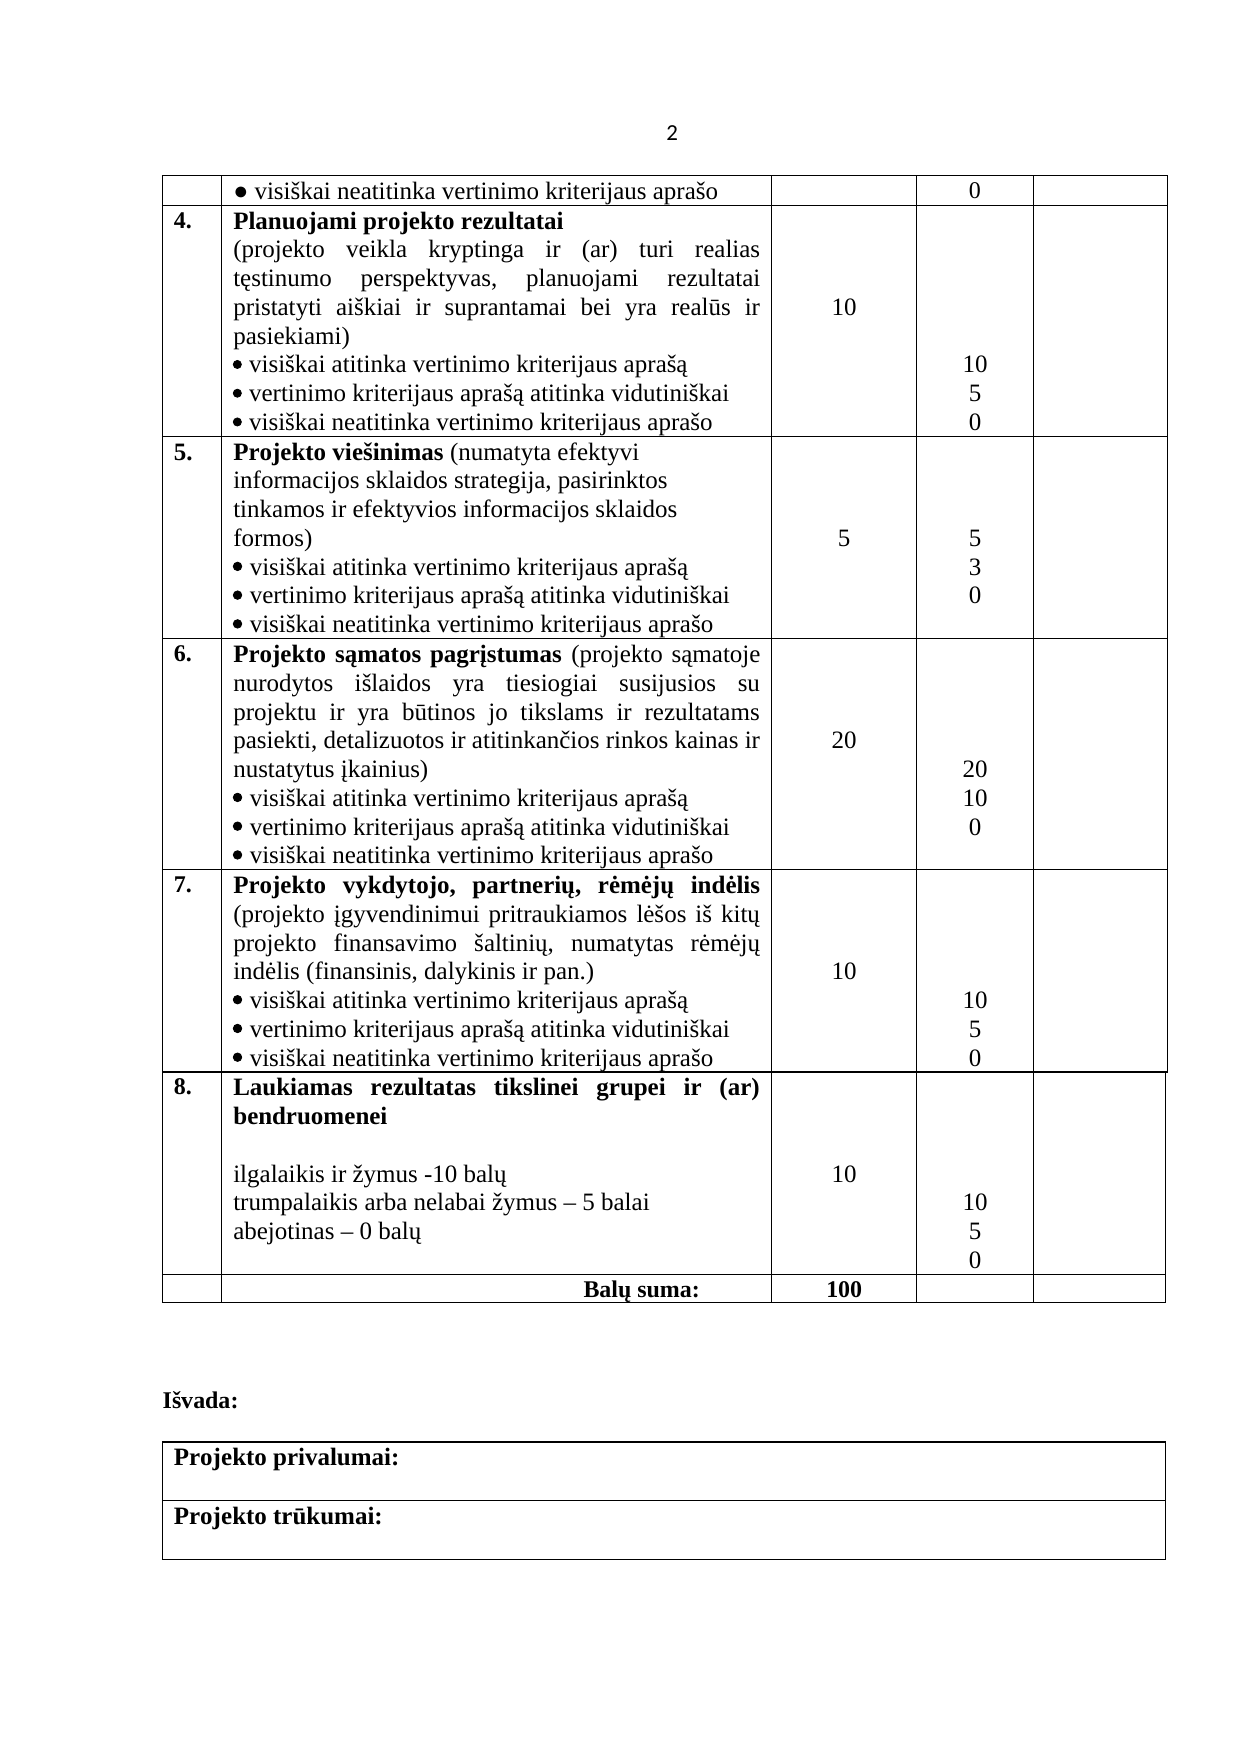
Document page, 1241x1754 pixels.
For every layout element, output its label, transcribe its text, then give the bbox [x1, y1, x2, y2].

table_cell 6. [163, 639, 221, 869]
table_cell [1034, 870, 1167, 1071]
table_cell [163, 176, 221, 205]
table_header Projekto privalumai: [163, 1443, 1165, 1500]
table_cell Projekto viešinimas (numatyta efektyvi informacijos sklaidos strategija, pasirinktos tinkamos ir efektyvios informacijos sklaidos formos)  visiškai atitinka vertinimo kriterijaus aprašą  vertinimo kriterijaus aprašą atitinka vidutiniškai  visiškai neatitinka vertinimo kriterijaus aprašo [222, 437, 771, 638]
table_cell Balų suma: [222, 1275, 771, 1302]
table_cell Projekto vykdytojo, partnerių, rėmėjų indėlis (projekto įgyvendinimui pritraukiamos lėšos iš kitų projekto finansavimo šaltinių, numatytas rėmėjų indėlis (finansinis, dalykinis ir pan.)  visiškai atitinka vertinimo kriterijaus aprašą  vertinimo kriterijaus aprašą atitinka vidutiniškai  visiškai neatitinka vertinimo kriterijaus aprašo [222, 870, 771, 1071]
table_cell [1034, 437, 1167, 638]
table_cell ● visiškai neatitinka vertinimo kriterijaus aprašo [222, 176, 771, 205]
table_cell 5. [163, 437, 221, 638]
table_cell 5 [772, 437, 916, 638]
table_cell [163, 1275, 221, 1302]
table_cell 5 3 0 [917, 437, 1033, 638]
table_cell 10 [772, 870, 916, 1071]
table_cell 10 5 0 [917, 870, 1033, 1071]
table_cell 10 5 0 [917, 1073, 1033, 1274]
table_cell Planuojami projekto rezultatai (projekto veikla kryptinga ir (ar) turi realias tęstinumo perspektyvas, planuojami rezultatai pristatyti aiškiai ir suprantamai bei yra realūs ir pasiekiami)  visiškai atitinka vertinimo kriterijaus aprašą  vertinimo kriterijaus aprašą atitinka vidutiniškai  visiškai neatitinka vertinimo kriterijaus aprašo [222, 206, 771, 436]
table_cell 0 [917, 176, 1033, 205]
table_cell 10 [772, 206, 916, 436]
table_cell Projekto sąmatos pagrįstumas (projekto sąmatoje nurodytos išlaidos yra tiesiogiai susijusios su projektu ir yra būtinos jo tikslams ir rezultatams pasiekti, detalizuotos ir atitinkančios rinkos kainas ir nustatytus įkainius)  visiškai atitinka vertinimo kriterijaus aprašą  vertinimo kriterijaus aprašą atitinka vidutiniškai  visiškai neatitinka vertinimo kriterijaus aprašo [222, 639, 771, 869]
table_cell [1034, 206, 1167, 436]
table_cell [1034, 176, 1167, 205]
table_cell 20 [772, 639, 916, 869]
table_cell [1034, 1275, 1165, 1302]
table_cell [1034, 639, 1167, 869]
table_cell 4. [163, 206, 221, 436]
table_cell [917, 1275, 1033, 1302]
table_cell [1034, 1073, 1165, 1274]
table_cell [772, 176, 916, 205]
table_cell 7. [163, 870, 221, 1071]
text Išvada: [162, 1386, 1181, 1414]
table_cell 8. [163, 1073, 221, 1274]
table_cell 20 10 0 [917, 639, 1033, 869]
table_cell Projekto trūkumai: [163, 1501, 1165, 1558]
table_cell 100 [772, 1275, 916, 1302]
table_cell 10 [772, 1073, 916, 1274]
table_cell Laukiamas rezultatas tikslinei grupei ir (ar) bendruomenei ilgalaikis ir žymus -10 balų trumpalaikis arba nelabai žymus – 5 balai abejotinas – 0 balų [222, 1073, 771, 1274]
table_cell 10 5 0 [917, 206, 1033, 436]
